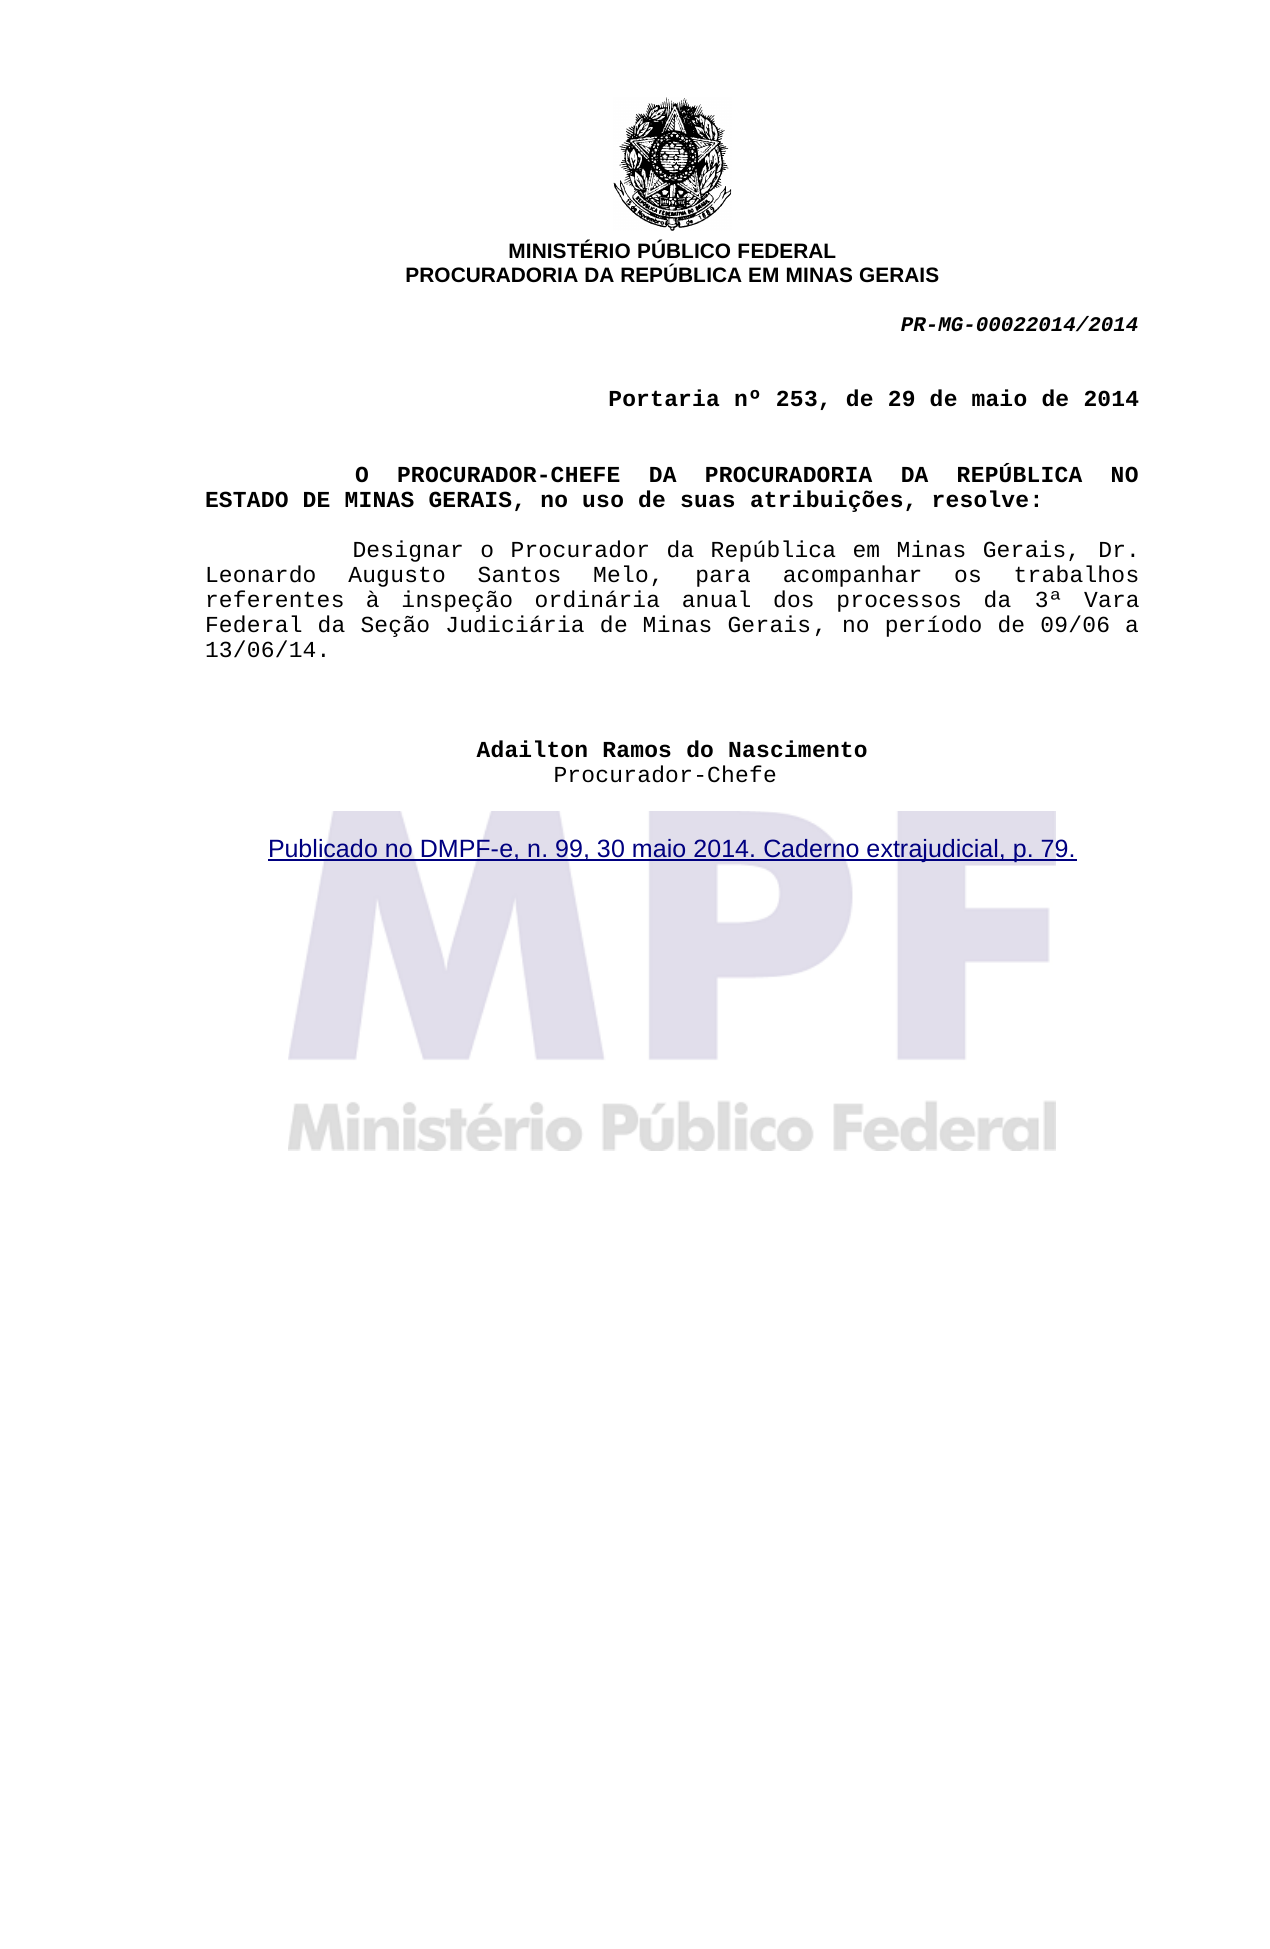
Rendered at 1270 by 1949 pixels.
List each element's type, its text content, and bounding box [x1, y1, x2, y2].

picture [288, 863, 1056, 1151]
text Procurador-Chefe [205, 763, 1140, 788]
text Portaria nº 253, de 29 de maio de 2014 [205, 387, 1140, 412]
text O PROCURADOR-CHEFE DA PROCURADORIA DA REPÚBLICA NO ESTADO DE MINAS GERAIS, no uso de suas atribuições, resolve: [205, 463, 1140, 513]
picture [288, 811, 1056, 838]
text Designar o Procurador da República em Minas Gerais, Dr. Leonardo Augusto Santos Melo, para acompanhar os trabalhos referentes à inspeção ordinária anual dos processos da 3ª Vara Federal da Seção Judiciária de Minas Gerais, no período de 09/06 a 13/06/14. [205, 538, 1140, 663]
text PR-MG-00022014/2014 [205, 312, 1140, 337]
subtitle Adailton Ramos do Nascimento [205, 738, 1140, 763]
picture [613, 97, 732, 231]
text Publicado no DMPF-e, n. 99, 30 maio 2014. Caderno extrajudicial, p. 79. [205, 838, 1140, 863]
